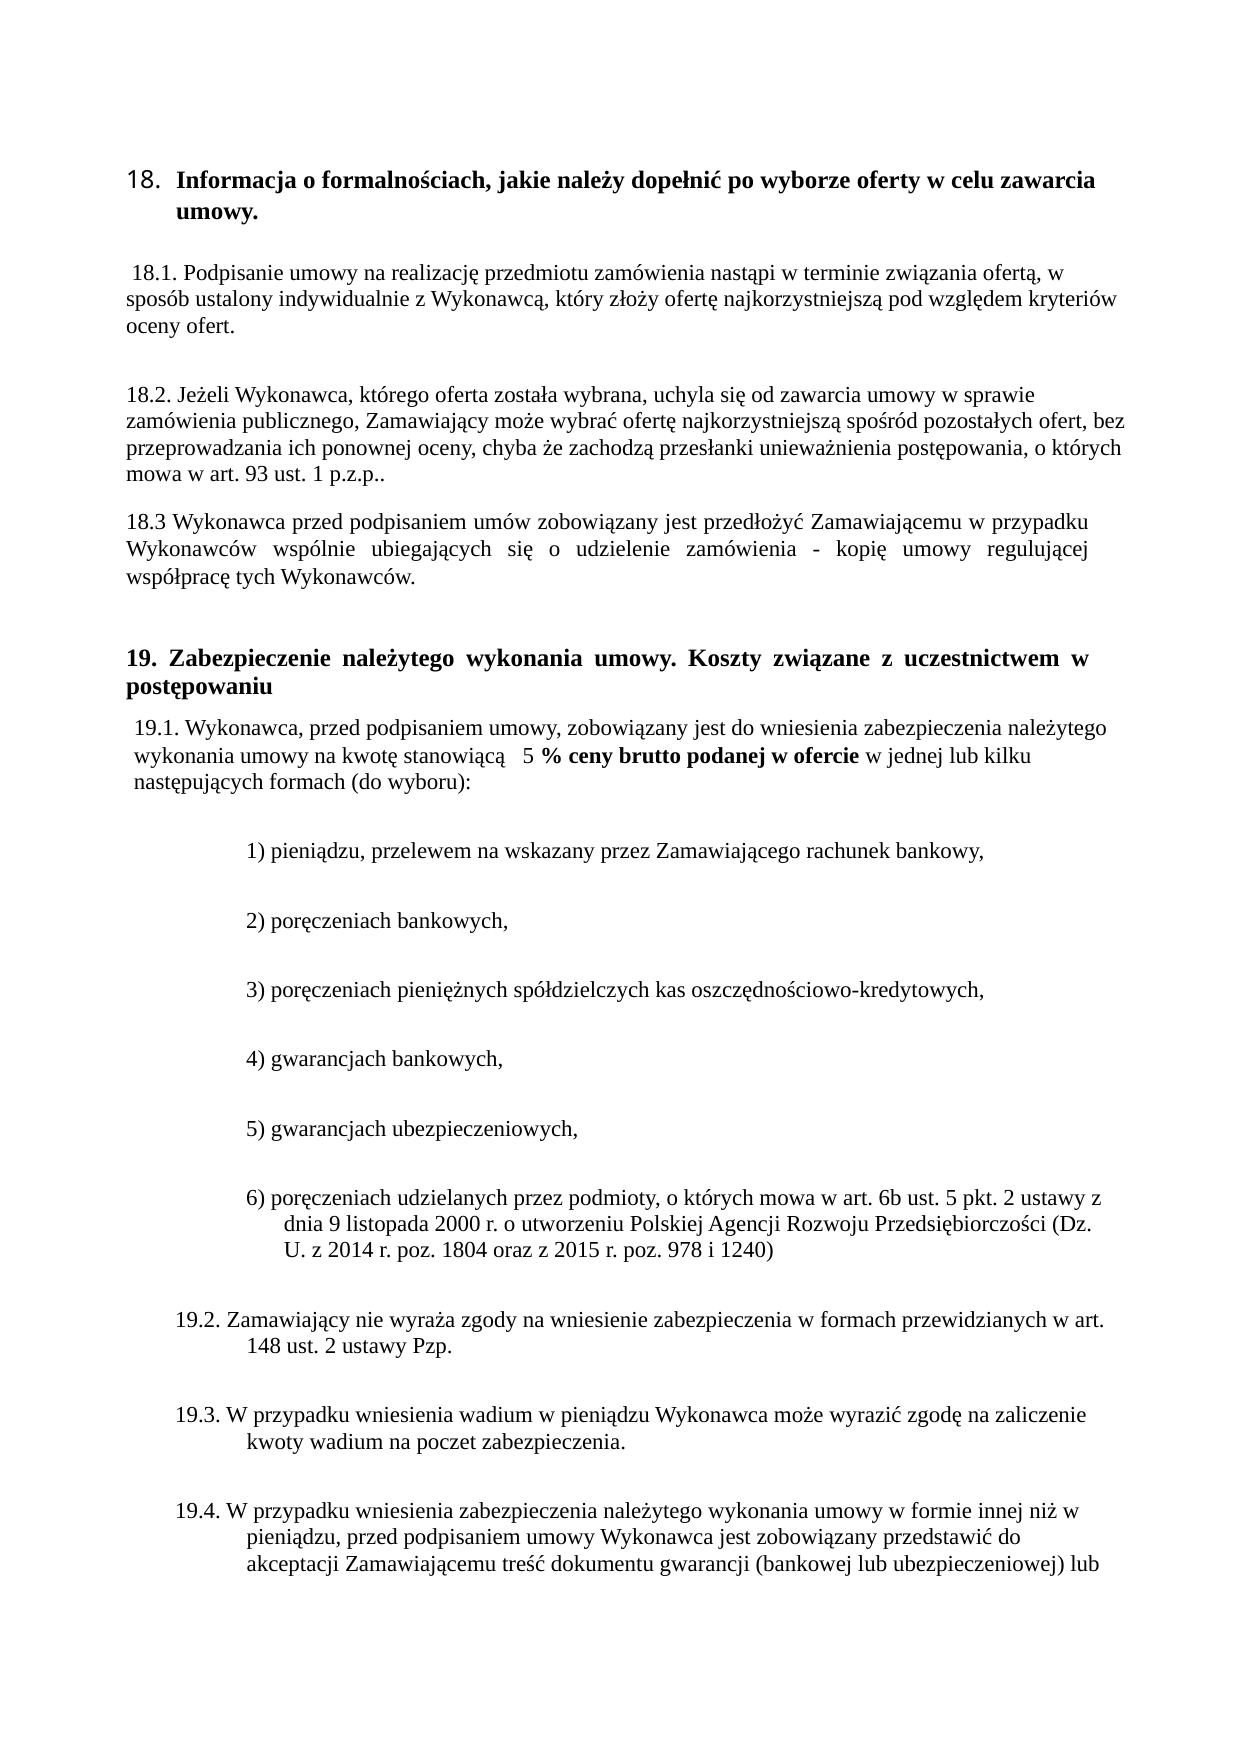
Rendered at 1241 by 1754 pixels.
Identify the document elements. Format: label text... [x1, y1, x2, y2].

table_cell 19.2. Zamawiający nie wyraża zgody na wniesienie zabezpieczenia w formach przewidzianych w art. 148 ust. 2 ustawy Pzp. [126, 1292, 1127, 1387]
table_cell 2) poręczeniach bankowych, [126, 893, 1127, 962]
table_cell 18.2. Jeżeli Wykonawca, którego oferta została wybrana, uchyla się od zawarcia umowy w sprawie zamówienia publicznego, Zamawiający może wybrać ofertę najkorzystniejszą spośród pozostałych ofert, bez przeprowadzania ich ponownej oceny, chyba że zachodzą przesłanki unieważnienia postępowania, o których mowa w art. 93 ust. 1 p.z.p.. 18.3 Wykonawca przed podpisaniem umów zobowiązany jest przedłożyć Zamawiającemu w przypadku Wykonawców wspólnie ubiegających się o udzielenie zamówienia - kopię umowy regulującej współpracę tych Wykonawców. 19. Zabezpieczenie należytego wykonania umowy. Koszty związane z uczestnictwem w postępowaniu [118, 367, 1135, 1592]
table_cell 19.3. W przypadku wniesienia wadium w pieniądzu Wykonawca może wyrazić zgodę na zaliczenie kwoty wadium na poczet zabezpieczenia. [126, 1387, 1127, 1483]
table_cell 6) poręczeniach udzielanych przez podmioty, o których mowa w art. 6b ust. 5 pkt. 2 ustawy z dnia 9 listopada 2000 r. o utworzeniu Polskiej Agencji Rozwoju Przedsiębiorczości (Dz. U. z 2014 r. poz. 1804 oraz z 2015 r. poz. 978 i 1240) [126, 1170, 1127, 1292]
table_cell 1) pieniądzu, przelewem na wskazany przez Zamawiającego rachunek bankowy, [126, 823, 1127, 892]
table_cell 5) gwarancjach ubezpieczeniowych, [126, 1100, 1127, 1169]
table_cell 4) gwarancjach bankowych, [126, 1031, 1127, 1100]
table_cell 18.1. Podpisanie umowy na realizację przedmiotu zamówienia nastąpi w terminie związania ofertą, w sposób ustalony indywidualnie z Wykonawcą, który złoży ofertę najkorzystniejszą pod względem kryteriów oceny ofert. [118, 245, 1135, 367]
table_cell 3) poręczeniach pieniężnych spółdzielczych kas oszczędnościowo-kredytowych, [126, 962, 1127, 1031]
table_cell Informacja o formalnościach, jakie należy dopełnić po wyborze oferty w celu zawarcia umowy. [118, 148, 1135, 245]
table_header 19.1. Wykonawca, przed podpisaniem umowy, zobowiązany jest do wniesienia zabezpieczenia należytego wykonania umowy na kwotę stanowiącą 5 % ceny brutto podanej w ofercie w jednej lub kilku następujących formach (do wyboru): [126, 700, 1127, 823]
table_cell 19.4. W przypadku wniesienia zabezpieczenia należytego wykonania umowy w formie innej niż w pieniądzu, przed podpisaniem umowy Wykonawca jest zobowiązany przedstawić do akceptacji Zamawiającemu treść dokumentu gwarancji (bankowej lub ubezpieczeniowej) lub [126, 1483, 1127, 1584]
